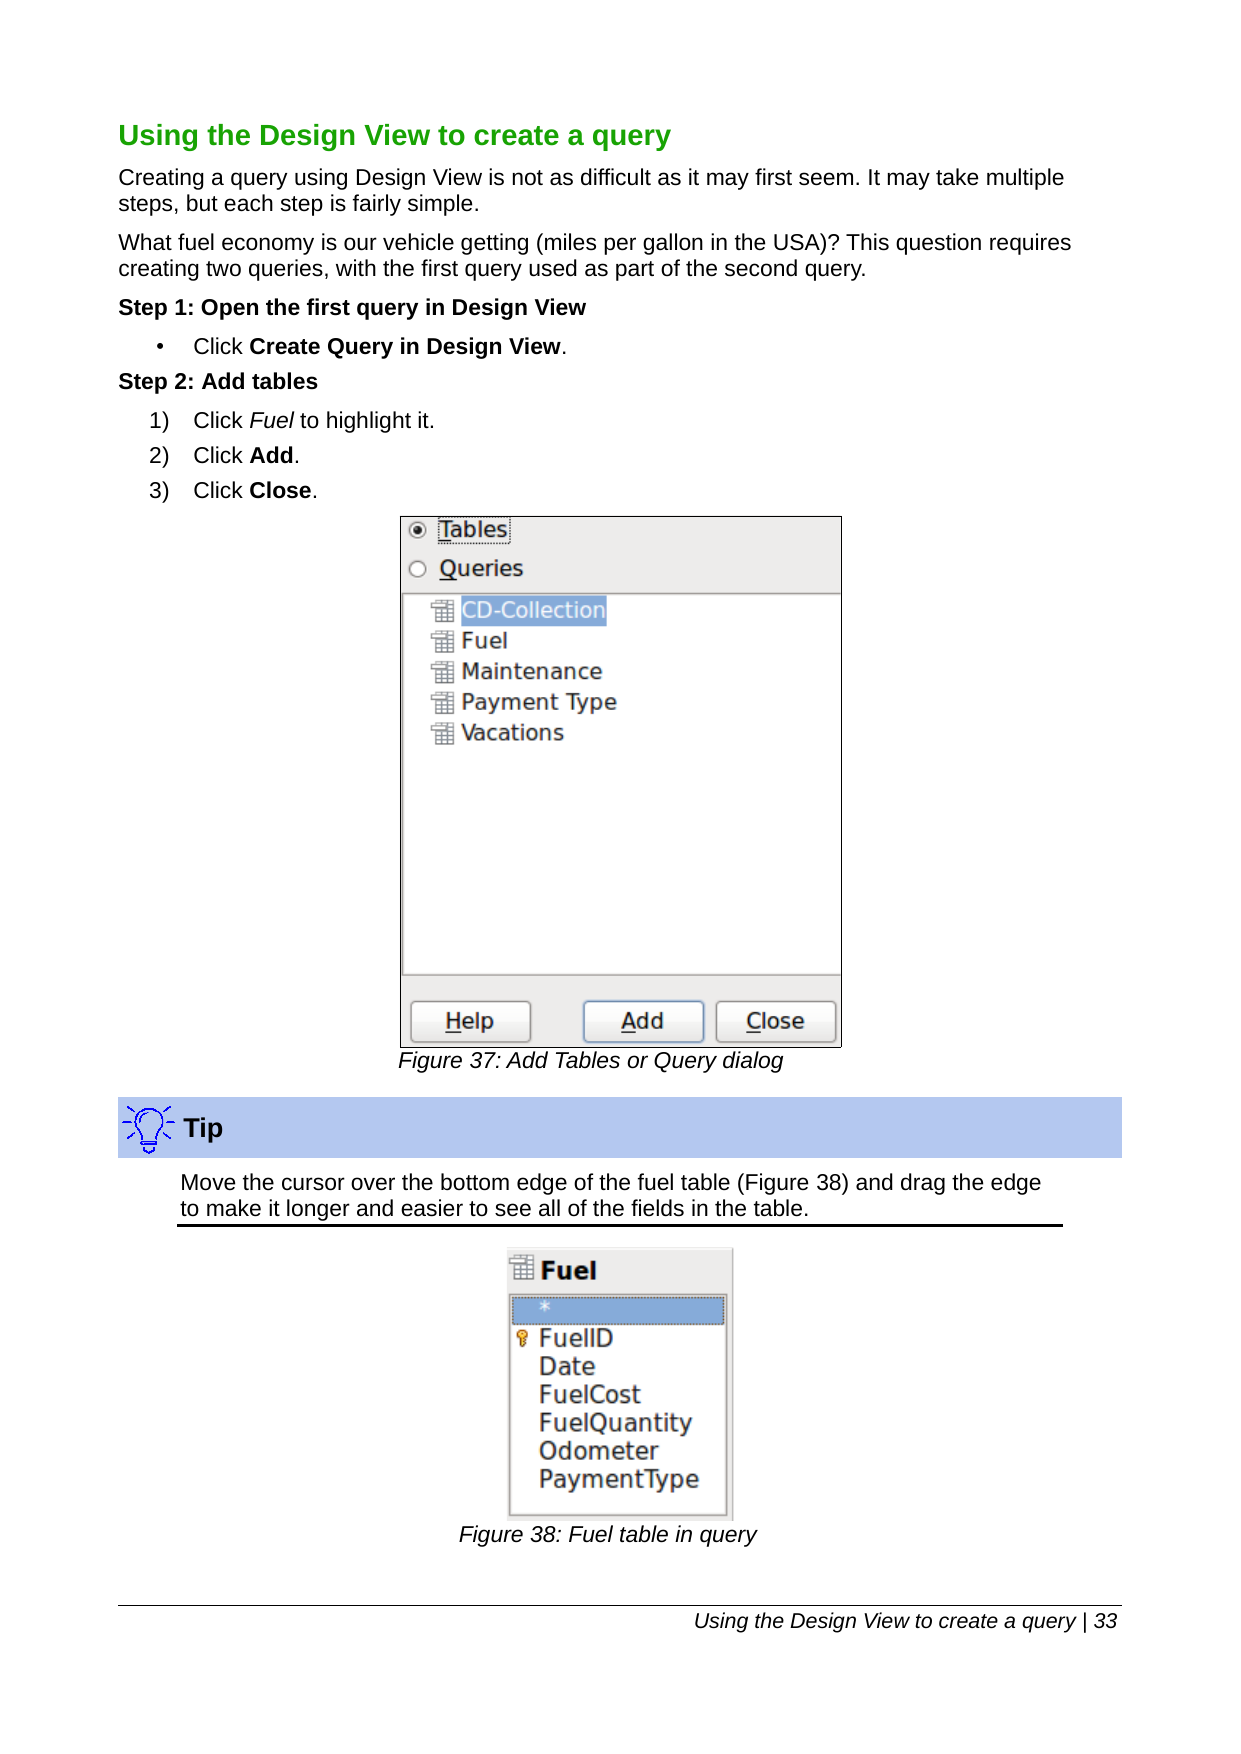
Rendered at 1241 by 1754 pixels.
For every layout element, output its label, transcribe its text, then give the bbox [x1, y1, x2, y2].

text Figure 38: Fuel table in query [458, 1248, 782, 1547]
picture [506, 1247, 734, 1521]
text Figure 37: Add Tables or Query dialog [398, 516, 842, 1073]
list Click Close. [169, 477, 1122, 503]
picture [401, 517, 841, 1047]
text Step 1: Open the first query in Design View [118, 294, 1122, 320]
list Click Add. [169, 442, 1122, 468]
text What fuel economy is our vehicle getting (miles per gallon in the USA)? This question requires creating two queries, with the first query used as part of the second query. [118, 229, 1122, 281]
text Move the cursor over the bottom edge of the fuel table (Figure 38) and drag the edge to make it longer and easier to see all of the fields in the table. [177, 1166, 1063, 1224]
text Step 2: Add tables [118, 368, 1122, 394]
subtitle Tip [118, 1097, 1122, 1158]
picture [119, 1098, 179, 1158]
list Click Create Query in Design View. [156, 333, 1122, 359]
list Click Fuel to highlight it. [169, 407, 1122, 433]
text Creating a query using Design View is not as difficult as it may first seem. It may take multiple steps, but each step is fairly simple. [118, 163, 1122, 216]
subtitle Using the Design View to create a query [118, 118, 1122, 152]
